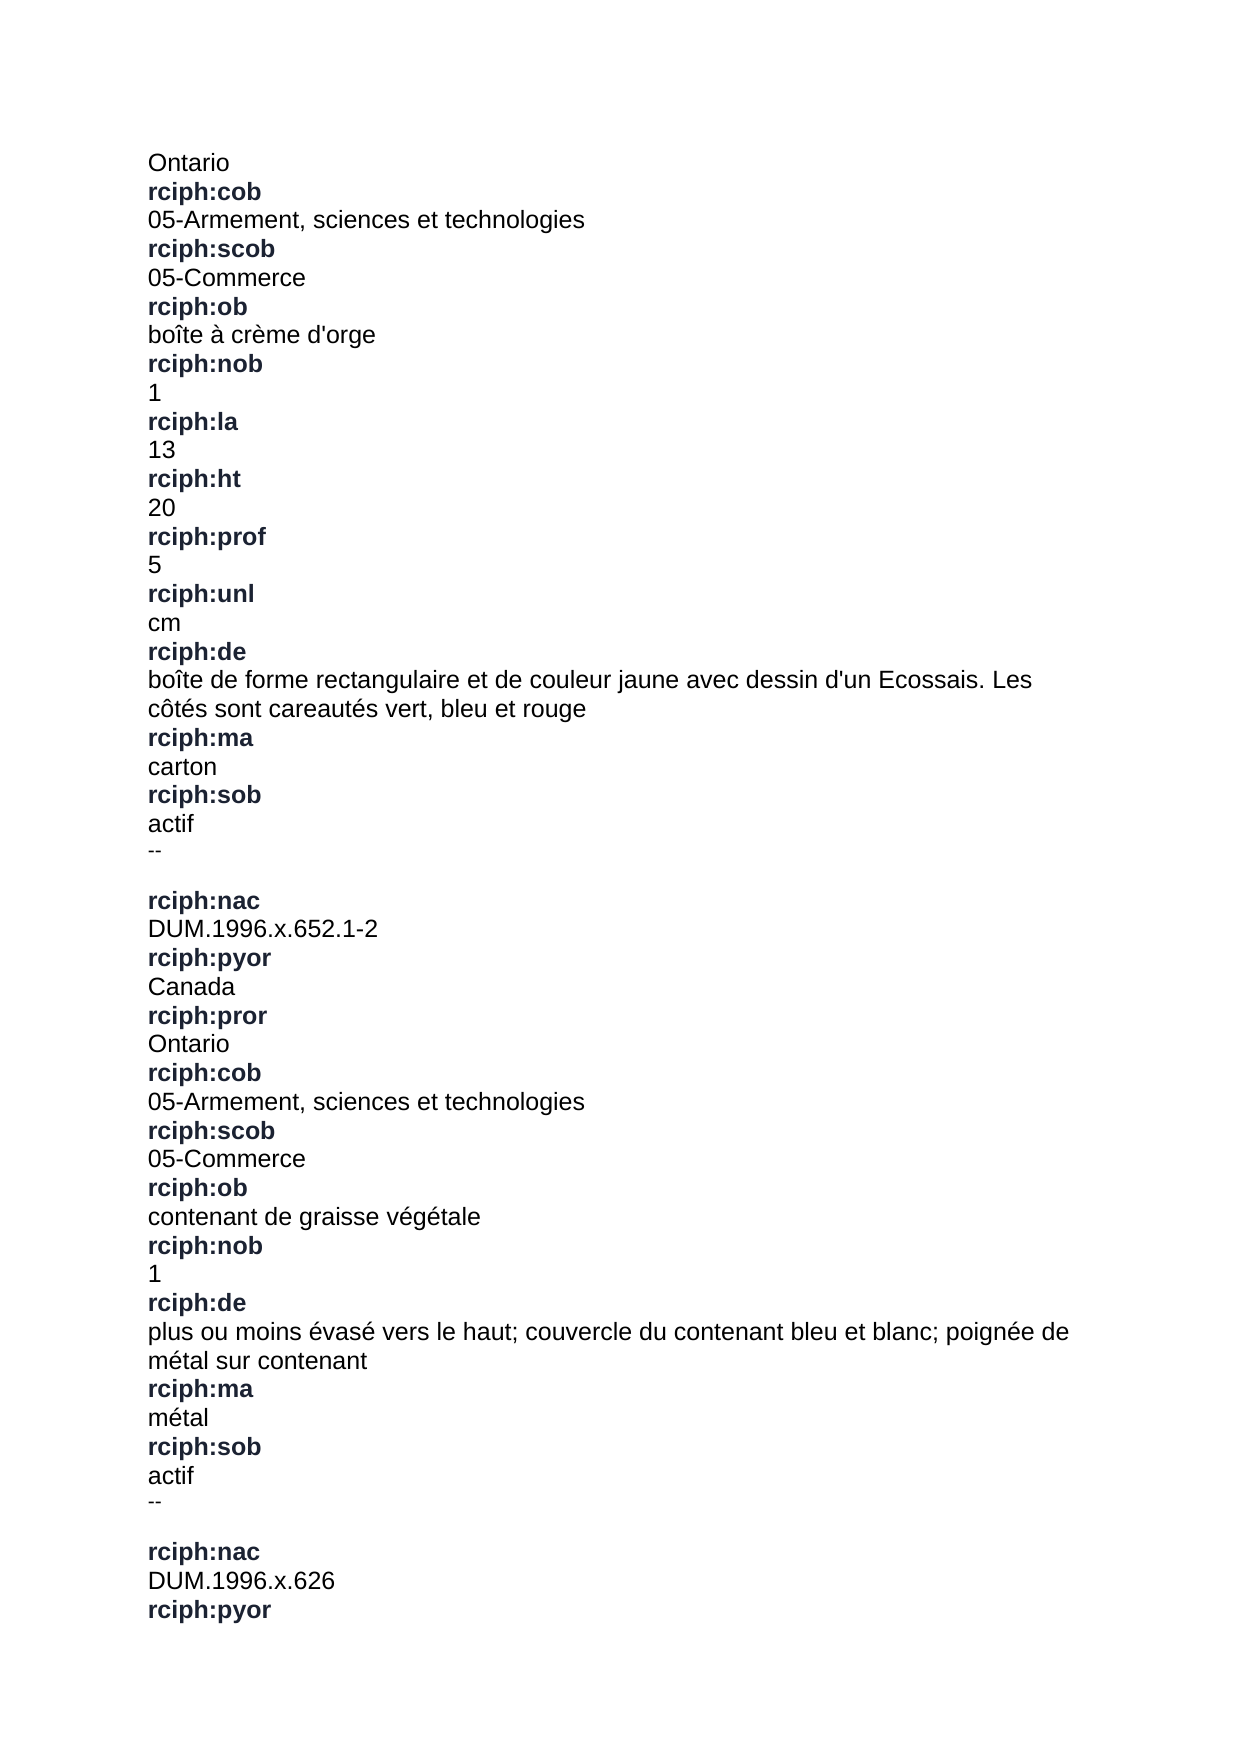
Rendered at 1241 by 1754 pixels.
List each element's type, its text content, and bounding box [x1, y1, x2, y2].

text rciph:scob [148, 1116, 1092, 1144]
text rciph:nob [148, 1231, 1092, 1259]
text actif [148, 1461, 1092, 1489]
text rciph:ma [148, 723, 1092, 751]
text rciph:sob [148, 1432, 1092, 1461]
text Canada [148, 972, 1092, 1001]
text 1 [148, 1259, 1092, 1288]
text rciph:ht [148, 464, 1092, 493]
text rciph:de [148, 636, 1092, 665]
text métal [148, 1403, 1092, 1432]
text rciph:de [148, 1288, 1092, 1317]
text rciph:scob [148, 234, 1092, 263]
text rciph:prof [148, 521, 1092, 550]
text 5 [148, 550, 1092, 579]
text rciph:pyor [148, 943, 1092, 972]
text 1 [148, 378, 1092, 406]
text 05-Commerce [148, 263, 1092, 291]
text actif [148, 809, 1092, 838]
text rciph:sob [148, 780, 1092, 809]
text 05-Armement, sciences et technologies [148, 1087, 1092, 1116]
text 05-Armement, sciences et technologies [148, 205, 1092, 234]
text rciph:ma [148, 1374, 1092, 1403]
text DUM.1996.x.626 [148, 1566, 1092, 1595]
text rciph:pror [148, 1001, 1092, 1029]
text boîte de forme rectangulaire et de couleur jaune avec dessin d'un Ecossais. Les côtés sont careautés vert, bleu et rouge [148, 665, 1092, 723]
text carton [148, 751, 1092, 780]
text Ontario [148, 148, 1092, 176]
text rciph:cob [148, 176, 1092, 205]
text -- [148, 1489, 1092, 1513]
text rciph:unl [148, 579, 1092, 608]
text rciph:ob [148, 1173, 1092, 1202]
text -- [148, 838, 1092, 862]
text cm [148, 608, 1092, 636]
text plus ou moins évasé vers le haut; couvercle du contenant bleu et blanc; poignée de métal sur contenant [148, 1317, 1092, 1374]
text rciph:nob [148, 349, 1092, 378]
text rciph:nac [148, 886, 1092, 914]
text 13 [148, 435, 1092, 464]
text rciph:la [148, 406, 1092, 435]
text DUM.1996.x.652.1-2 [148, 914, 1092, 943]
text rciph:ob [148, 291, 1092, 320]
text rciph:pyor [148, 1595, 1092, 1623]
text 05-Commerce [148, 1144, 1092, 1173]
text rciph:nac [148, 1537, 1092, 1566]
text rciph:cob [148, 1058, 1092, 1087]
text 20 [148, 493, 1092, 521]
text Ontario [148, 1029, 1092, 1058]
text boîte à crème d'orge [148, 320, 1092, 349]
text contenant de graisse végétale [148, 1202, 1092, 1231]
